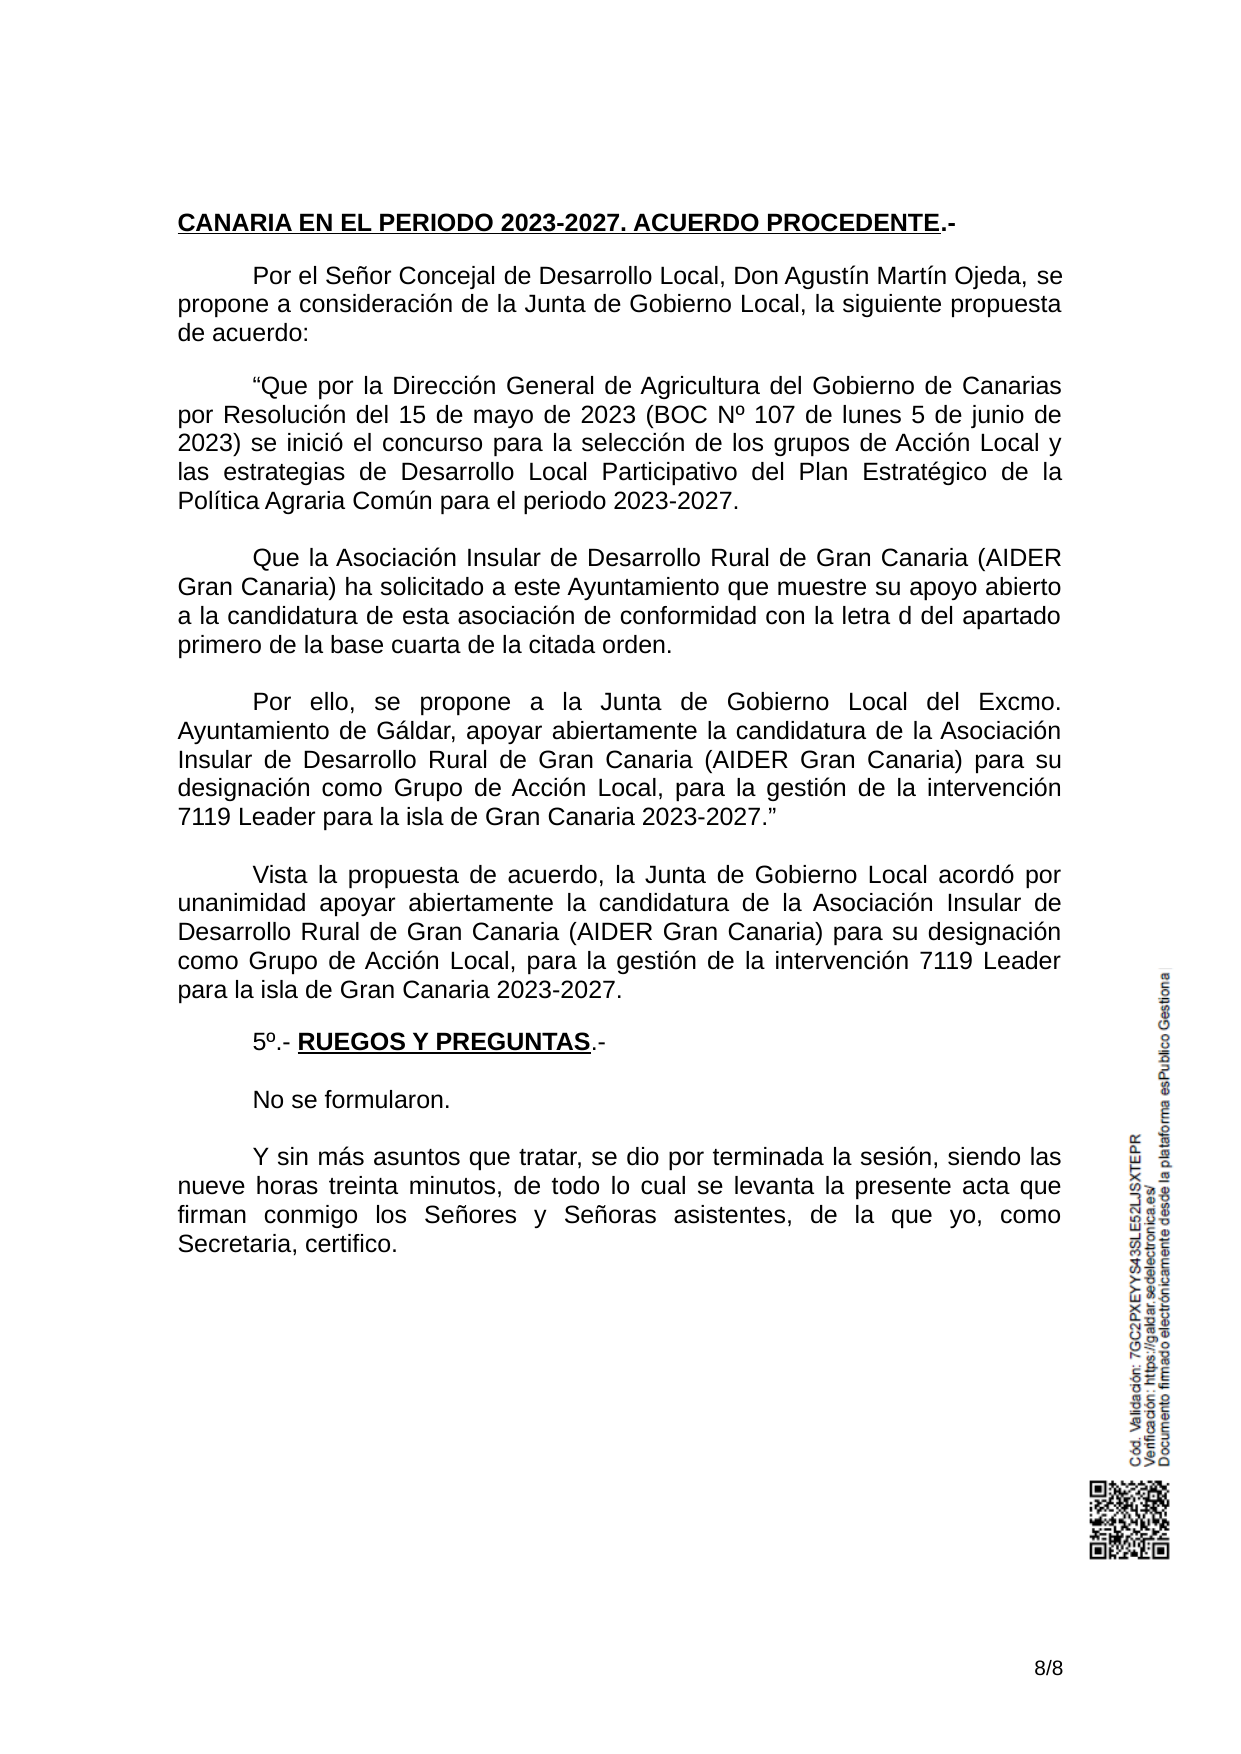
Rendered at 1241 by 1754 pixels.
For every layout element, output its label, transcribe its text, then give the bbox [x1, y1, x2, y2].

text 5º.- RUEGOS Y PREGUNTAS.- [177, 1027, 1063, 1056]
text Por el Señor Concejal de Desarrollo Local, Don Agustín Martín Ojeda, se propone a consideración de la Junta de Gobierno Local, la siguiente propuesta de acuerdo: [177, 261, 1063, 347]
text “Que por la Dirección General de Agricultura del Gobierno de Canarias por Resolución del 15 de mayo de 2023 (BOC Nº 107 de lunes 5 de junio de 2023) se inició el concurso para la selección de los grupos de Acción Local y las estrategias de Desarrollo Local Participativo del Plan Estratégico de la Política Agraria Común para el periodo 2023-2027. [177, 371, 1063, 514]
text No se formularon. [177, 1085, 1063, 1113]
picture [1081, 968, 1186, 1577]
text Y sin más asuntos que tratar, se dio por terminada la sesión, siendo las nueve horas treinta minutos, de todo lo cual se levanta la presente acta que firman conmigo los Señores y Señoras asistentes, de la que yo, como Secretaria, certifico. [177, 1142, 1063, 1257]
text Vista la propuesta de acuerdo, la Junta de Gobierno Local acordó por unanimidad apoyar abiertamente la candidatura de la Asociación Insular de Desarrollo Rural de Gran Canaria (AIDER Gran Canaria) para su designación como Grupo de Acción Local, para la gestión de la intervención 7119 Leader para la isla de Gran Canaria 2023-2027. [177, 859, 1063, 1003]
text Que la Asociación Insular de Desarrollo Rural de Gran Canaria (AIDER Gran Canaria) ha solicitado a este Ayuntamiento que muestre su apoyo abierto a la candidatura de esta asociación de conformidad con la letra d del apartado primero de la base cuarta de la citada orden. [177, 543, 1063, 658]
text CANARIA EN EL PERIODO 2023-2027. ACUERDO PROCEDENTE.- [177, 208, 1063, 237]
text Por ello, se propone a la Junta de Gobierno Local del Excmo. Ayuntamiento de Gáldar, apoyar abiertamente la candidatura de la Asociación Insular de Desarrollo Rural de Gran Canaria (AIDER Gran Canaria) para su designación como Grupo de Acción Local, para la gestión de la intervención 7119 Leader para la isla de Gran Canaria 2023-2027.” [177, 687, 1063, 831]
